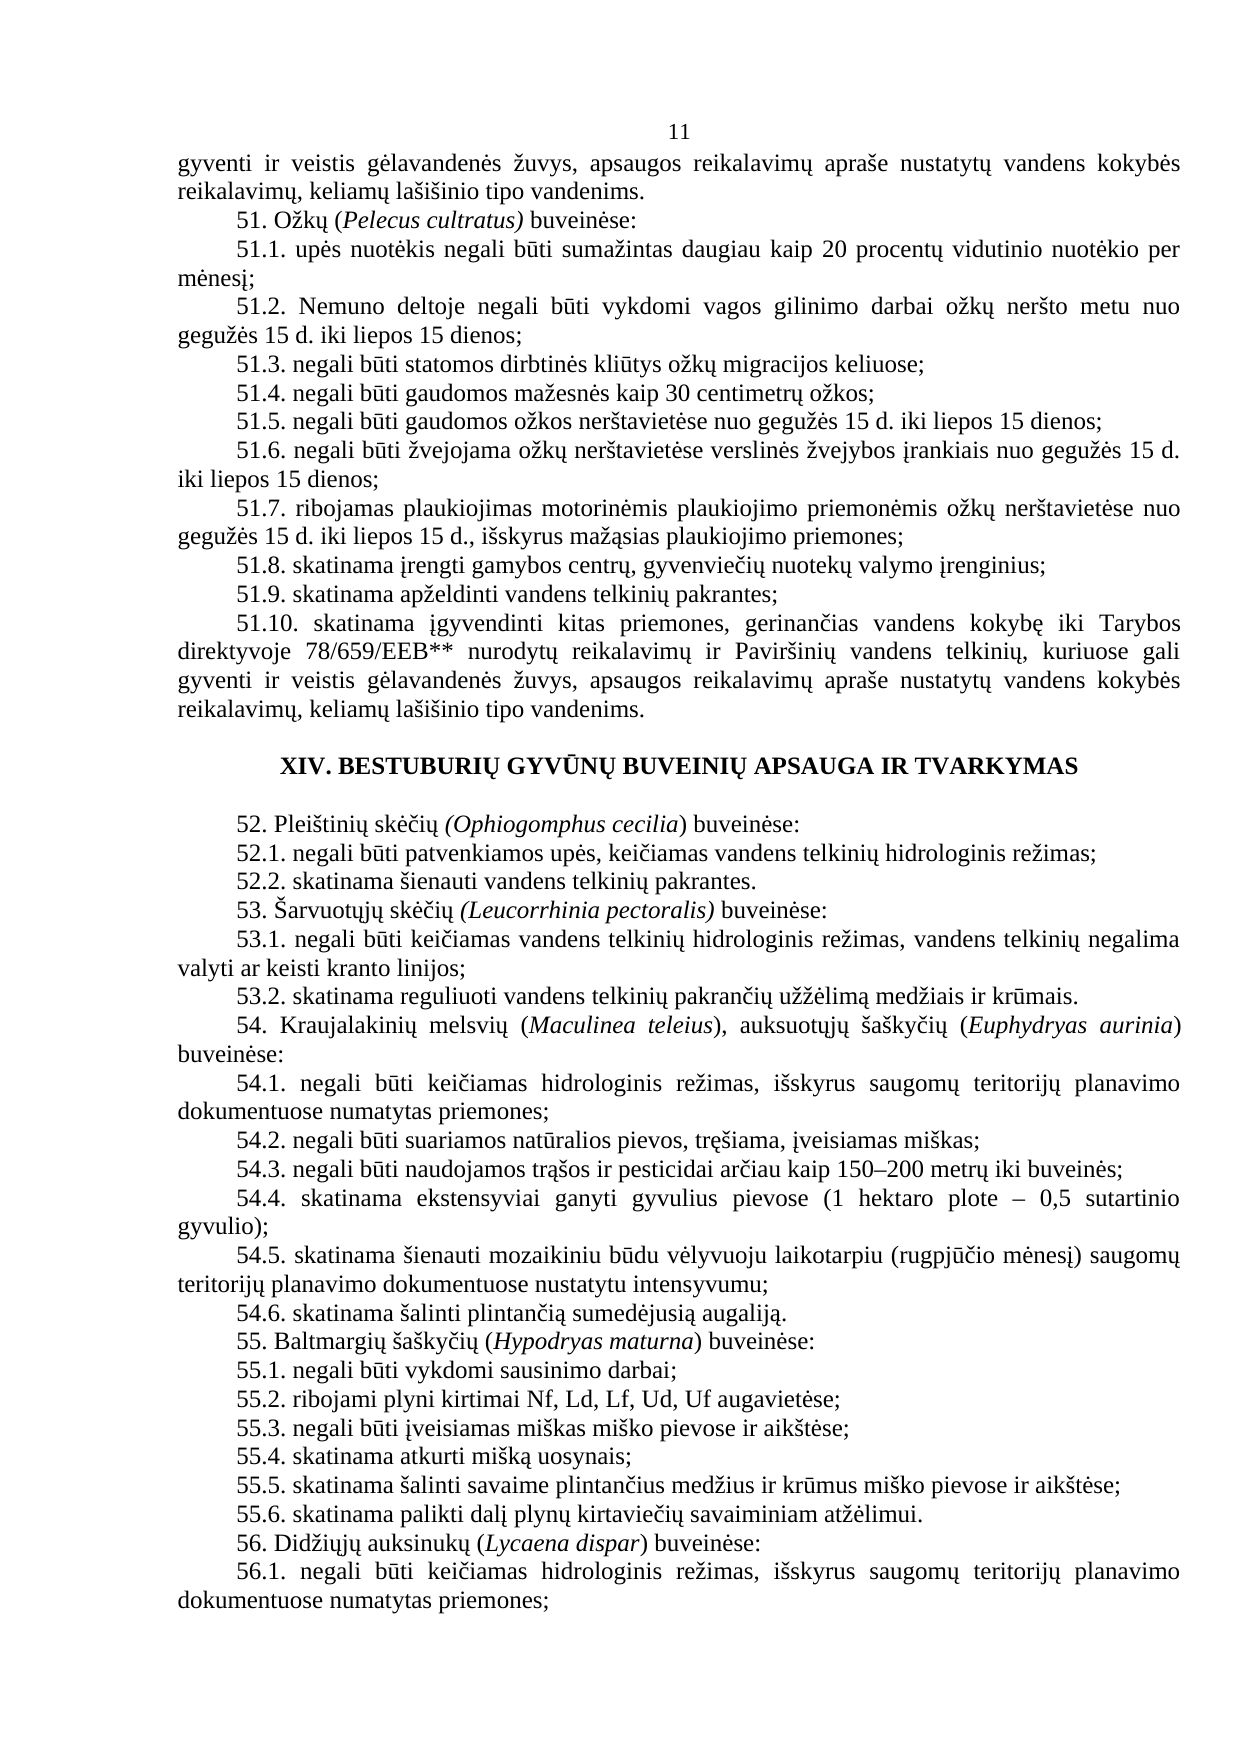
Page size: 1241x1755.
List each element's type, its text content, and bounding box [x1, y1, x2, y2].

text 55.6. skatinama palikti dalį plynų kirtaviečių savaiminiam atžėlimui. [177, 1499, 1181, 1528]
text 52. Pleištinių skėčių (Ophiogomphus cecilia) buveinėse: [177, 809, 1181, 838]
text 51.6. negali būti žvejojama ožkų nerštavietėse verslinės žvejybos įrankiais nuo gegužės 15 d. iki liepos 15 dienos; [177, 435, 1181, 493]
text 54.3. negali būti naudojamos trąšos ir pesticidai arčiau kaip 150–200 metrų iki buveinės; [177, 1154, 1181, 1183]
text 55.1. negali būti vykdomi sausinimo darbai; [177, 1355, 1181, 1384]
text 56.1. negali būti keičiamas hidrologinis režimas, išskyrus saugomų teritorijų planavimo dokumentuose numatytas priemones; [177, 1556, 1181, 1614]
text gyventi ir veistis gėlavandenės žuvys, apsaugos reikalavimų apraše nustatytų vandens kokybės reikalavimų, keliamų lašišinio tipo vandenims. [177, 148, 1181, 205]
text 54.5. skatinama šienauti mozaikiniu būdu vėlyvuoju laikotarpiu (rugpjūčio mėnesį) saugomų teritorijų planavimo dokumentuose nustatytu intensyvumu; [177, 1240, 1181, 1298]
text 53.2. skatinama reguliuoti vandens telkinių pakrančių užžėlimą medžiais ir krūmais. [177, 981, 1181, 1010]
text 54.4. skatinama ekstensyviai ganyti gyvulius pievose (1 hektaro plote – 0,5 sutartinio gyvulio); [177, 1183, 1181, 1240]
text 51.2. Nemuno deltoje negali būti vykdomi vagos gilinimo darbai ožkų neršto metu nuo gegužės 15 d. iki liepos 15 dienos; [177, 291, 1181, 349]
text 54.6. skatinama šalinti plintančią sumedėjusią augaliją. [177, 1298, 1181, 1326]
text 55.5. skatinama šalinti savaime plintančius medžius ir krūmus miško pievose ir aikštėse; [177, 1470, 1181, 1499]
text 56. Didžiųjų auksinukų (Lycaena dispar) buveinėse: [177, 1528, 1181, 1556]
text 51.1. upės nuotėkis negali būti sumažintas daugiau kaip 20 procentų vidutinio nuotėkio per mėnesį; [177, 234, 1181, 291]
text 51.8. skatinama įrengti gamybos centrų, gyvenviečių nuotekų valymo įrenginius; [177, 550, 1181, 579]
text 53.1. negali būti keičiamas vandens telkinių hidrologinis režimas, vandens telkinių negalima valyti ar keisti kranto linijos; [177, 924, 1181, 981]
text 51.9. skatinama apželdinti vandens telkinių pakrantes; [177, 579, 1181, 608]
text 51.7. ribojamas plaukiojimas motorinėmis plaukiojimo priemonėmis ožkų nerštavietėse nuo gegužės 15 d. iki liepos 15 d., išskyrus mažąsias plaukiojimo priemones; [177, 493, 1181, 550]
text 53. Šarvuotųjų skėčių (Leucorrhinia pectoralis) buveinėse: [177, 895, 1181, 924]
subtitle XIV. Bestuburių gyvūnų buveinių apsauga ir tvarkymas [177, 751, 1181, 780]
text 51.5. negali būti gaudomos ožkos nerštavietėse nuo gegužės 15 d. iki liepos 15 dienos; [177, 406, 1181, 435]
text 51.3. negali būti statomos dirbtinės kliūtys ožkų migracijos keliuose; [177, 349, 1181, 378]
text 52.1. negali būti patvenkiamos upės, keičiamas vandens telkinių hidrologinis režimas; [177, 838, 1181, 866]
text 55.2. ribojami plyni kirtimai Nf, Ld, Lf, Ud, Uf augavietėse; [177, 1384, 1181, 1413]
text 54.1. negali būti keičiamas hidrologinis režimas, išskyrus saugomų teritorijų planavimo dokumentuose numatytas priemones; [177, 1068, 1181, 1125]
text 51.4. negali būti gaudomos mažesnės kaip 30 centimetrų ožkos; [177, 378, 1181, 406]
text 55.3. negali būti įveisiamas miškas miško pievose ir aikštėse; [177, 1413, 1181, 1441]
text 51. Ožkų (Pelecus cultratus) buveinėse: [177, 205, 1181, 234]
text 54.2. negali būti suariamos natūralios pievos, tręšiama, įveisiamas miškas; [177, 1125, 1181, 1154]
text 52.2. skatinama šienauti vandens telkinių pakrantes. [177, 866, 1181, 895]
text 51.10. skatinama įgyvendinti kitas priemones, gerinančias vandens kokybę iki Tarybos direktyvoje 78/659/EEB** nurodytų reikalavimų ir Paviršinių vandens telkinių, kuriuose gali gyventi ir veistis gėlavandenės žuvys, apsaugos reikalavimų apraše nustatytų vandens kokybės reikalavimų, keliamų lašišinio tipo vandenims. [177, 608, 1181, 723]
text 54. Kraujalakinių melsvių (Maculinea teleius), auksuotųjų šaškyčių (Euphydryas aurinia) buveinėse: [177, 1010, 1181, 1068]
text 55. Baltmargių šaškyčių (Hypodryas maturna) buveinėse: [177, 1326, 1181, 1355]
text 55.4. skatinama atkurti mišką uosynais; [177, 1441, 1181, 1470]
